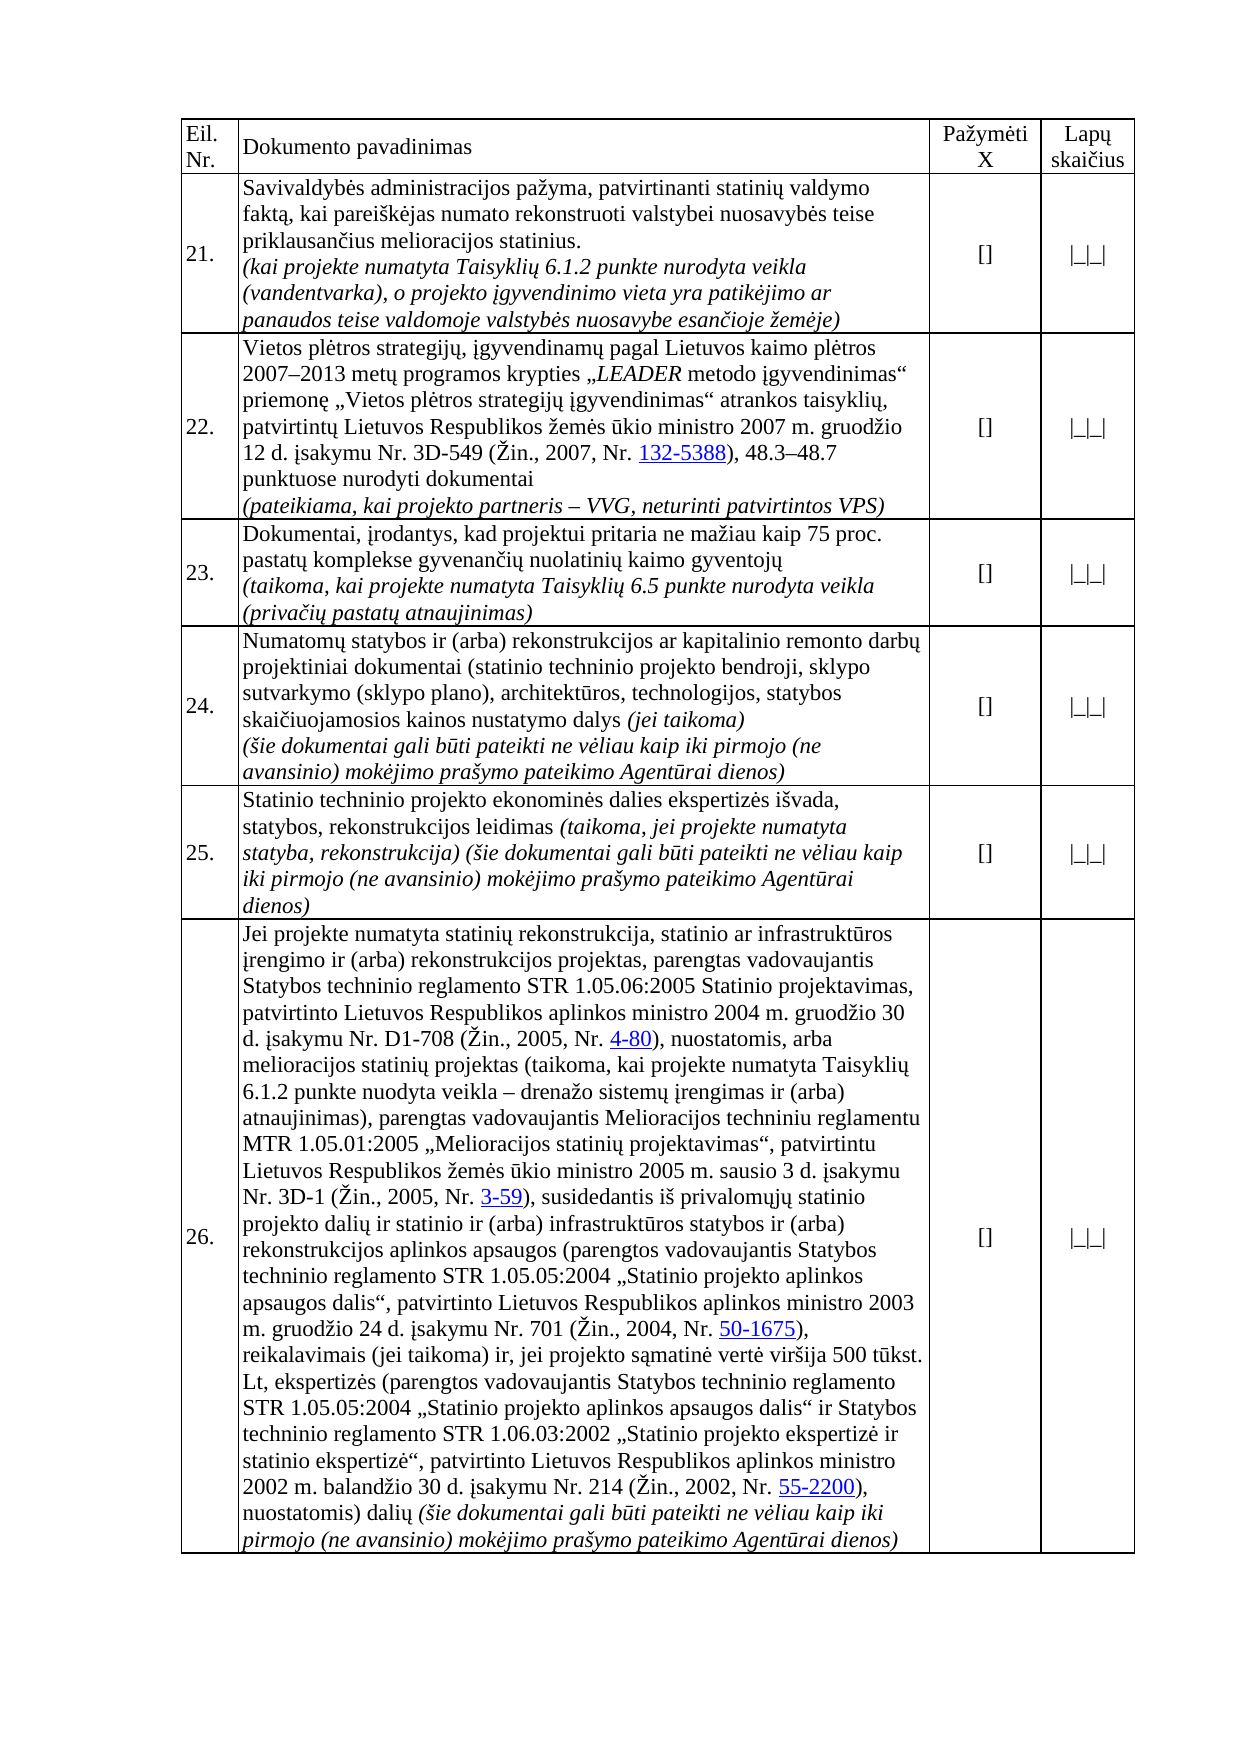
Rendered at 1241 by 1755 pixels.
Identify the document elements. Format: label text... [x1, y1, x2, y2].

table_cell 23. [182, 520, 238, 625]
table_cell |_|_| [1042, 520, 1134, 625]
table_cell Savivaldybės administracijos pažyma, patvirtinanti statinių valdymo faktą, kai pareiškėjas numato rekonstruoti valstybei nuosavybės teise priklausančius melioracijos statinius. (kai projekte numatyta Taisyklių 6.1.2 punkte nurodyta veikla (vandentvarka), o projekto įgyvendinimo vieta yra patikėjimo ar panaudos teise valdomoje valstybės nuosavybe esančioje žemėje) [239, 174, 929, 332]
table_cell 22. [182, 334, 238, 518]
table_cell Statinio techninio projekto ekonominės dalies ekspertizės išvada, statybos, rekonstrukcijos leidimas (taikoma, jei projekte numatyta statyba, rekonstrukcija) (šie dokumentai gali būti pateikti ne vėliau kaip iki pirmojo (ne avansinio) mokėjimo prašymo pateikimo Agentūrai dienos) [239, 786, 929, 918]
table_cell |_|_| [1042, 627, 1134, 785]
table_header Eil. Nr. [182, 120, 238, 172]
table_header Lapų skaičius [1042, 120, 1134, 172]
table_cell |_|_| [1042, 920, 1134, 1552]
table_cell [][] [930, 174, 1040, 332]
table_cell 26. [182, 920, 238, 1552]
table_cell Vietos plėtros strategijų, įgyvendinamų pagal Lietuvos kaimo plėtros 2007–2013 metų programos krypties „LEADER metodo įgyvendinimas“ priemonę „Vietos plėtros strategijų įgyvendinimas“ atrankos taisyklių, patvirtintų Lietuvos Respublikos žemės ūkio ministro 2007 m. gruodžio 12 d. įsakymu Nr. 3D-549 (Žin., 2007, Nr. 132-5388), 48.3–48.7 punktuose nurodyti dokumentai (pateikiama, kai projekto partneris – VVG, neturinti patvirtintos VPS) [239, 334, 929, 518]
table_cell |_|_| [1042, 174, 1134, 332]
table_cell 25. [182, 786, 238, 918]
table_header Pažymėti X [930, 120, 1040, 172]
table_cell [][] [930, 786, 1040, 918]
table_cell Dokumentai, įrodantys, kad projektui pritaria ne mažiau kaip 75 proc. pastatų komplekse gyvenančių nuolatinių kaimo gyventojų (taikoma, kai projekte numatyta Taisyklių 6.5 punkte nurodyta veikla (privačių pastatų atnaujinimas) [239, 520, 929, 625]
table_cell [][] [930, 334, 1040, 518]
table_cell |_|_| [1042, 334, 1134, 518]
table_header Dokumento pavadinimas [239, 120, 929, 172]
table_cell 21. [182, 174, 238, 332]
table_cell Jei projekte numatyta statinių rekonstrukcija, statinio ar infrastruktūros įrengimo ir (arba) rekonstrukcijos projektas, parengtas vadovaujantis Statybos techninio reglamento STR 1.05.06:2005 Statinio projektavimas, patvirtinto Lietuvos Respublikos aplinkos ministro 2004 m. gruodžio 30 d. įsakymu Nr. D1-708 (Žin., 2005, Nr. 4-80), nuostatomis, arba melioracijos statinių projektas (taikoma, kai projekte numatyta Taisyklių 6.1.2 punkte nuodyta veikla – drenažo sistemų įrengimas ir (arba) atnaujinimas), parengtas vadovaujantis Melioracijos techniniu reglamentu MTR 1.05.01:2005 „Melioracijos statinių projektavimas“, patvirtintu Lietuvos Respublikos žemės ūkio ministro 2005 m. sausio 3 d. įsakymu Nr. 3D-1 (Žin., 2005, Nr. 3-59), susidedantis iš privalomųjų statinio projekto dalių ir statinio ir (arba) infrastruktūros statybos ir (arba) rekonstrukcijos aplinkos apsaugos (parengtos vadovaujantis Statybos techninio reglamento STR 1.05.05:2004 „Statinio projekto aplinkos apsaugos dalis“, patvirtinto Lietuvos Respublikos aplinkos ministro 2003 m. gruodžio 24 d. įsakymu Nr. 701 (Žin., 2004, Nr. 50-1675), reikalavimais (jei taikoma) ir, jei projekto sąmatinė vertė viršija 500 tūkst. Lt, ekspertizės (parengtos vadovaujantis Statybos techninio reglamento STR 1.05.05:2004 „Statinio projekto aplinkos apsaugos dalis“ ir Statybos techninio reglamento STR 1.06.03:2002 „Statinio projekto ekspertizė ir statinio ekspertizė“, patvirtinto Lietuvos Respublikos aplinkos ministro 2002 m. balandžio 30 d. įsakymu Nr. 214 (Žin., 2002, Nr. 55-2200), nuostatomis) dalių (šie dokumentai gali būti pateikti ne vėliau kaip iki pirmojo (ne avansinio) mokėjimo prašymo pateikimo Agentūrai dienos) [239, 920, 929, 1552]
table_cell 24. [182, 627, 238, 785]
table_cell [][] [930, 627, 1040, 785]
table_cell [][] [930, 920, 1040, 1552]
table_cell [][] [930, 520, 1040, 625]
table_cell Numatomų statybos ir (arba) rekonstrukcijos ar kapitalinio remonto darbų projektiniai dokumentai (statinio techninio projekto bendroji, sklypo sutvarkymo (sklypo plano), architektūros, technologijos, statybos skaičiuojamosios kainos nustatymo dalys (jei taikoma) (šie dokumentai gali būti pateikti ne vėliau kaip iki pirmojo (ne avansinio) mokėjimo prašymo pateikimo Agentūrai dienos) [239, 627, 929, 785]
table_cell |_|_| [1042, 786, 1134, 918]
